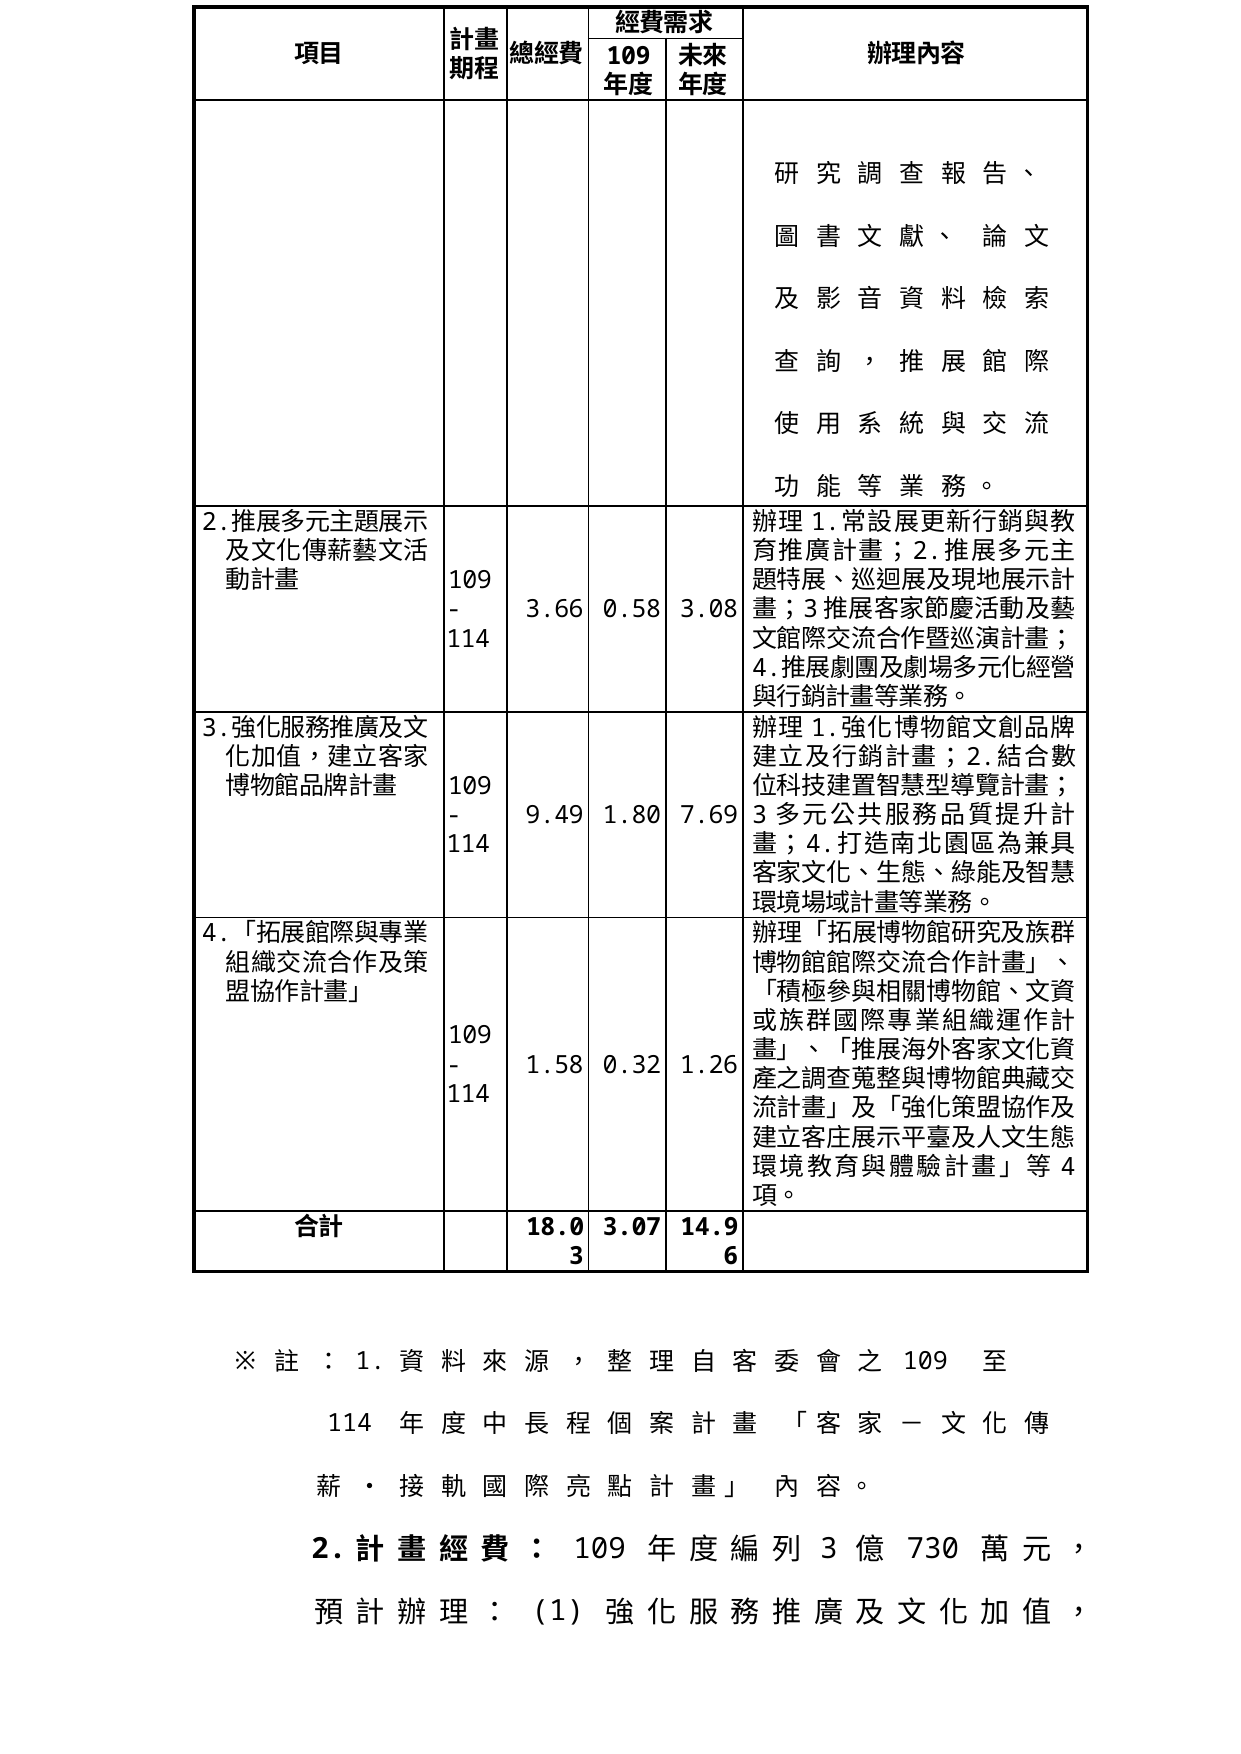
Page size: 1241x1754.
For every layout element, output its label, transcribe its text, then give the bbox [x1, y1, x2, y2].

text ※註：1.資料來源，整理自客委會之109 至114年度中長程個案計畫「客家－文化傳薪‧接軌國際亮點計畫」內容。 [186, 1318, 1058, 1505]
table_cell 研究調查報告、圖書文獻、論文及影音資料檢索查詢，推展館際使用系統與交流功能等業務。 [744, 101, 1086, 505]
table_cell 1.58 [508, 918, 588, 1210]
table_cell 合計 [196, 1212, 443, 1270]
table_cell 辦理1.常設展更新行銷與教育推廣計畫；2.推展多元主題特展、巡迴展及現地展示計畫；3推展客家節慶活動及藝文館際交流合作暨巡演計畫；4.推展劇團及劇場多元化經營與行銷計畫等業務。 [744, 507, 1086, 711]
table_cell [667, 101, 742, 505]
table_header 經費需求 [589, 9, 742, 38]
table_cell 3.66 [508, 507, 588, 711]
table_cell 109年度 [589, 39, 665, 99]
table_cell 辦理「拓展博物館研究及族群博物館館際交流合作計畫」、「積極參與相關博物館、文資或族群國際專業組織運作計畫」、「推展海外客家文化資產之調查蒐整與博物館典藏交流計畫」及「強化策盟協作及建立客庄展示平臺及人文生態環境教育與體驗計畫」等4項。 [744, 918, 1086, 1210]
table_cell 4.「拓展館際與專業組織交流合作及策盟協作計畫」 [196, 918, 443, 1210]
table_cell 18.03 [508, 1212, 588, 1270]
table_cell [589, 101, 665, 505]
table_cell [445, 101, 506, 505]
table_cell 3.08 [667, 507, 742, 711]
text 2.計畫經費：109年度編列3億730萬元，預計辦理：(1)強化服務推廣及文化加值，建立客家博物館品牌計畫。(2)拓展館際與專業組織交流合作及策盟協作計畫。(3)厚植族群(生態)博物館文資蒐整、典藏、研究與運用計畫。(4)推展多元主題展示及文化傳薪藝文活動計畫。(5)參與「日本國際旅展」及山形縣「朝日生態博物館」等工作項目。 [271, 1505, 1058, 1630]
table_cell [508, 101, 588, 505]
table_cell 7.69 [667, 713, 742, 917]
table_cell 109-114 [445, 713, 506, 917]
table_cell 2.推展多元主題展示及文化傳薪藝文活動計畫 [196, 507, 443, 711]
table_header 計畫 期程 [445, 9, 506, 99]
table_cell 1.80 [589, 713, 665, 917]
table_cell 9.49 [508, 713, 588, 917]
table_cell 0.58 [589, 507, 665, 711]
table_header 項目 [196, 9, 443, 99]
table_header 辦理內容 [744, 9, 1086, 99]
table_cell 辦理1.強化博物館文創品牌建立及行銷計畫；2.結合數位科技建置智慧型導覽計畫；3多元公共服務品質提升計畫；4.打造南北園區為兼具客家文化、生態、綠能及智慧環境場域計畫等業務。 [744, 713, 1086, 917]
table_cell 未來 年度 [667, 39, 742, 99]
table_cell 1.26 [667, 918, 742, 1210]
table_cell [196, 101, 443, 505]
table_cell [445, 1212, 506, 1270]
table_cell 109-114 [445, 918, 506, 1210]
table_cell 0.32 [589, 918, 665, 1210]
table_cell 3.07 [589, 1212, 665, 1270]
table_cell 109-114 [445, 507, 506, 711]
table_cell [744, 1212, 1086, 1270]
table_header 總經費 [508, 9, 588, 99]
table_cell 3.強化服務推廣及文化加值，建立客家博物館品牌計畫 [196, 713, 443, 917]
table_cell 14.96 [667, 1212, 742, 1270]
